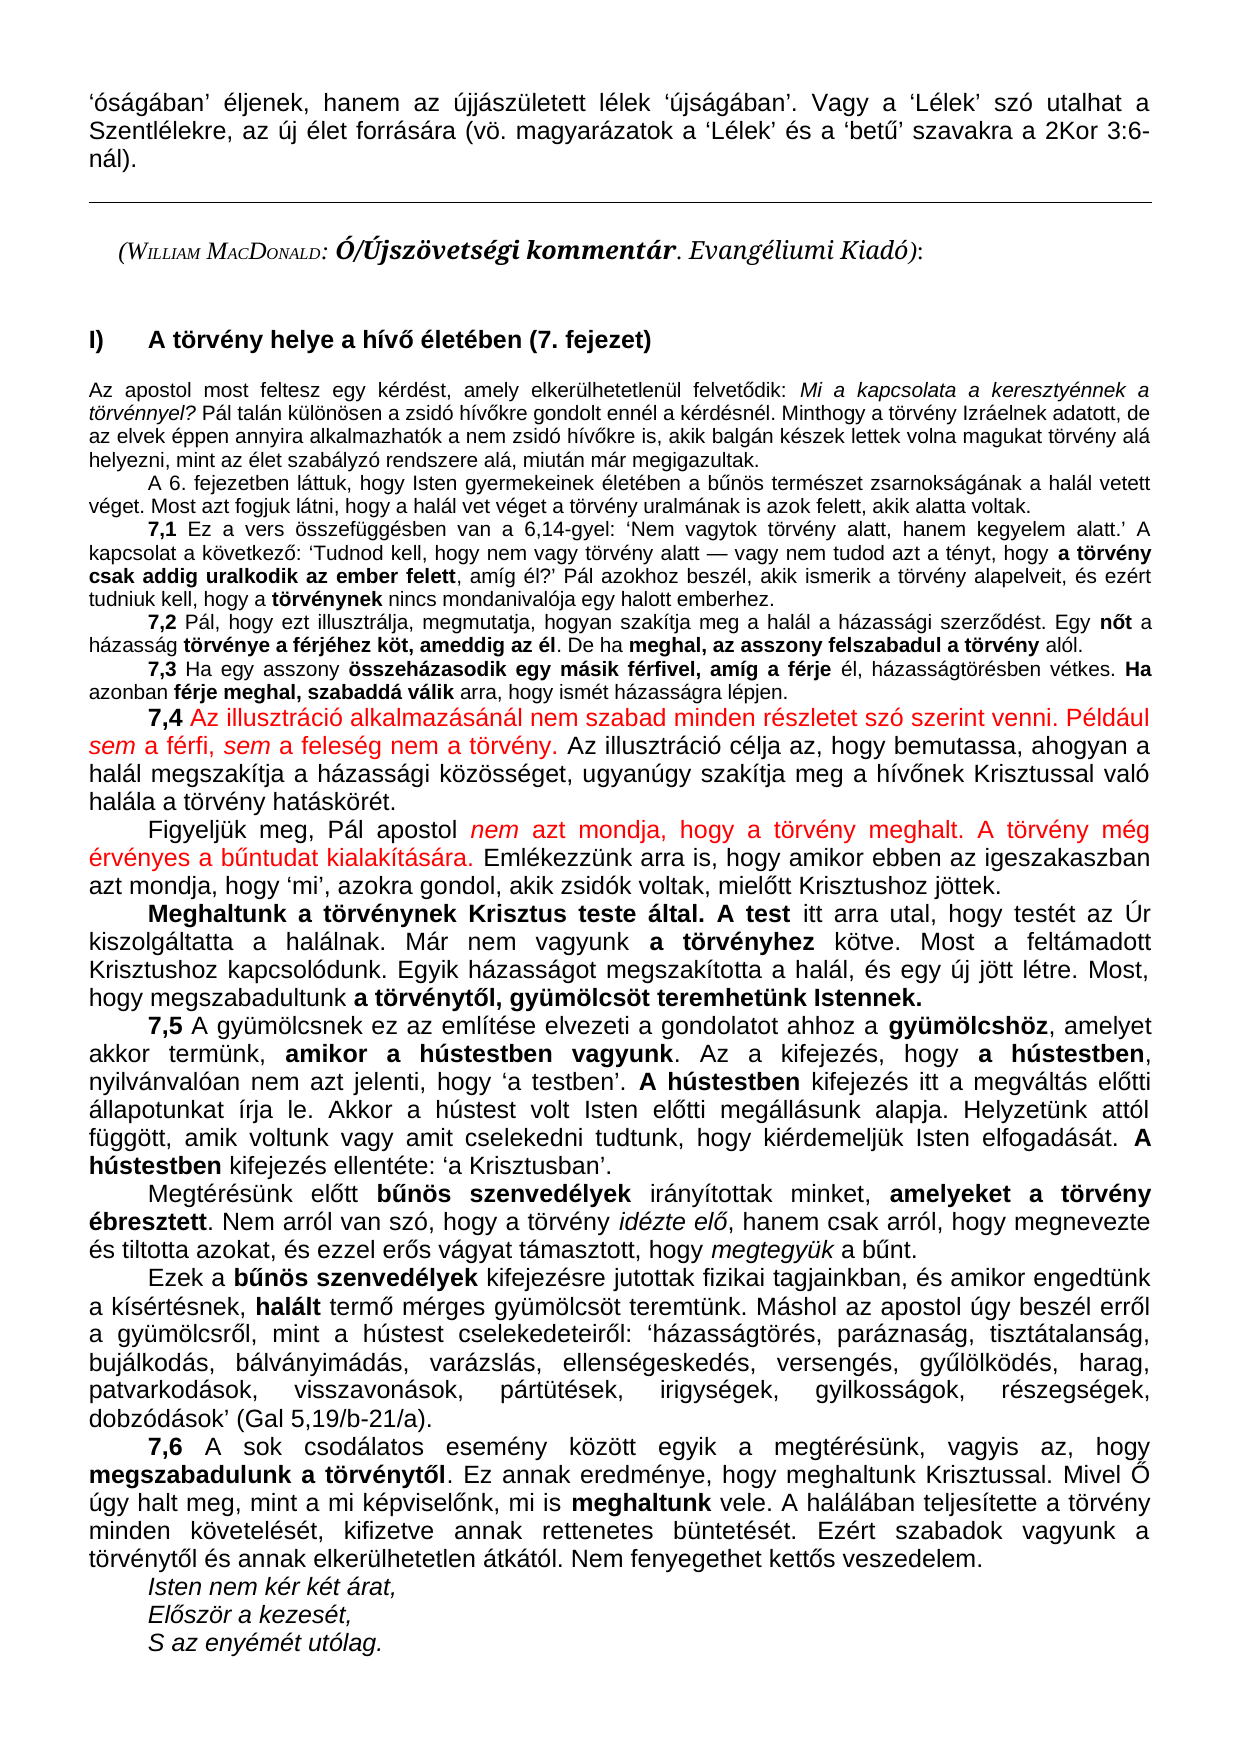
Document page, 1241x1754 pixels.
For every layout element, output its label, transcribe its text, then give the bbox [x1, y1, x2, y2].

text Az apostol most feltesz egy kérdést, amely elkerülhetetlenül felvetődik: Mi a kapcsolata a keresztyénnek a törvénnyel? Pál talán különösen a zsidó hívőkre gondolt ennél a kérdésnél. Minthogy a törvény Izráelnek adatott, de az elvek éppen annyira alkalmazhatók a nem zsidó hívőkre is, akik balgán készek lettek volna magukat törvény alá helyezni, mint az élet szabályzó rendszere alá, miután már megigazultak. [88, 378, 1152, 471]
text 7,3 Ha egy asszony összeházasodik egy másik férfivel, amíg a férje él, házasságtörésben vétkes. Ha azonban férje meghal, szabaddá válik arra, hogy ismét házasságra lépjen. [88, 657, 1152, 704]
text Meghaltunk a törvénynek Krisztus teste által. A test itt arra utal, hogy testét az Úr kiszolgáltatta a halálnak. Már nem vagyunk a törvényhez kötve. Most a feltámadott Krisztushoz kapcsolódunk. Egyik házasságot megszakította a halál, és egy új jött létre. Most, hogy megszabadultunk a törvénytől, gyümölcsöt teremhetünk Istennek. [88, 900, 1152, 1012]
text Ezek a bűnös szenvedélyek kifejezésre jutottak fizikai tagjainkban, és amikor engedtünk a kísértésnek, halált termő mérges gyümölcsöt teremtünk. Máshol az apostol úgy beszél erről a gyümölcsről, mint a hústest cselekedeteiről: ‘házasságtörés, paráznaság, tisztátalanság, bujálkodás, bálványimádás, varázslás, ellenségeskedés, versengés, gyűlölködés, harag, patvarkodások, visszavonások, pártütések, irigységek, gyilkosságok, részegségek, dobzódások’ (Gal 5,19/b-21/a). [88, 1264, 1152, 1432]
text 7,6 A sok csodálatos esemény között egyik a megtérésünk, vagyis az, hogy megszabadulunk a törvénytől. Ez annak eredménye, hogy meghaltunk Krisztussal. Mivel Ő úgy halt meg, mint a mi képviselőnk, mi is meghaltunk vele. A halálában teljesítette a törvény minden követelését, kifizetve annak rettenetes büntetését. Ezért szabadok vagyunk a törvénytől és annak elkerülhetetlen átkától. Nem fenyegethet kettős veszedelem. [88, 1432, 1152, 1572]
text I) A törvény helye a hívő életében (7. fejezet) [88, 326, 1152, 353]
text ‘óságában’ éljenek, hanem az újjászületett lélek ‘újságában’. Vagy a ‘Lélek’ szó utalhat a Szentlélekre, az új élet forrására (vö. magyarázatok a ‘Lélek’ és a ‘betű’ szavakra a 2Kor 3:6-nál). [88, 88, 1152, 173]
text Isten nem kér két árat, Először a kezesét, S az enyémét utólag. [148, 1572, 1152, 1656]
text A 6. fejezetben láttuk, hogy Isten gyermekeinek életében a bűnös természet zsarnokságának a halál vetett véget. Most azt fogjuk látni, hogy a halál vet véget a törvény uralmának is azok felett, akik alatta voltak. [88, 471, 1152, 518]
text Megtérésünk előtt bűnös szenvedélyek irányítottak minket, amelyeket a törvény ébresztett. Nem arról van szó, hogy a törvény idézte elő, hanem csak arról, hogy megnevezte és tiltotta azokat, és ezzel erős vágyat támasztott, hogy megtegyük a bűnt. [88, 1180, 1152, 1264]
text 7,2 Pál, hogy ezt illusztrálja, megmutatja, hogyan szakítja meg a halál a házassági szerződést. Egy nőt a házasság törvénye a férjéhez köt, ameddig az él. De ha meghal, az asszony felszabadul a törvény alól. [88, 611, 1152, 657]
text 7,5 A gyümölcsnek ez az említése elvezeti a gondolatot ahhoz a gyümölcshöz, amelyet akkor termünk, amikor a hústestben vagyunk. Az a kifejezés, hogy a hústestben, nyilvánvalóan nem azt jelenti, hogy ‘a testben’. A hústestben kifejezés itt a megváltás előtti állapotunkat írja le. Akkor a hústest volt Isten előtti megállásunk alapja. Helyzetünk attól függött, amik voltunk vagy amit cselekedni tudtunk, hogy kiérdemeljük Isten elfogadását. A hústestben kifejezés ellentéte: ‘a Krisztusban’. [88, 1012, 1152, 1180]
text 7,1 Ez a vers összefüggésben van a 6,14-gyel: ‘Nem vagytok törvény alatt, hanem kegyelem alatt.’ A kapcsolat a következő: ‘Tudnod kell, hogy nem vagy törvény alatt — vagy nem tudod azt a tényt, hogy a törvény csak addig uralkodik az ember felett, amíg él?’ Pál azokhoz beszél, akik ismerik a törvény alapelveit, és ezért tudniuk kell, hogy a törvénynek nincs mondanivalója egy halott emberhez. [88, 518, 1152, 611]
text 7,4 Az illusztráció alkalmazásánál nem szabad minden részletet szó szerint venni. Például sem a férfi, sem a feleség nem a törvény. Az illusztráció célja az, hogy bemutassa, ahogyan a halál megszakítja a házassági közösséget, ugyanúgy szakítja meg a hívőnek Krisztussal való halála a törvény hatáskörét. [88, 704, 1152, 816]
text (William MacDonald: Ó/Újszövetségi kommentár. Evangéliumi Kiadó): [88, 203, 1152, 296]
text Figyeljük meg, Pál apostol nem azt mondja, hogy a törvény meghalt. A törvény még érvényes a bűntudat kialakítására. Emlékezzünk arra is, hogy amikor ebben az igeszakaszban azt mondja, hogy ‘mi’, azokra gondol, akik zsidók voltak, mielőtt Krisztushoz jöttek. [88, 816, 1152, 900]
